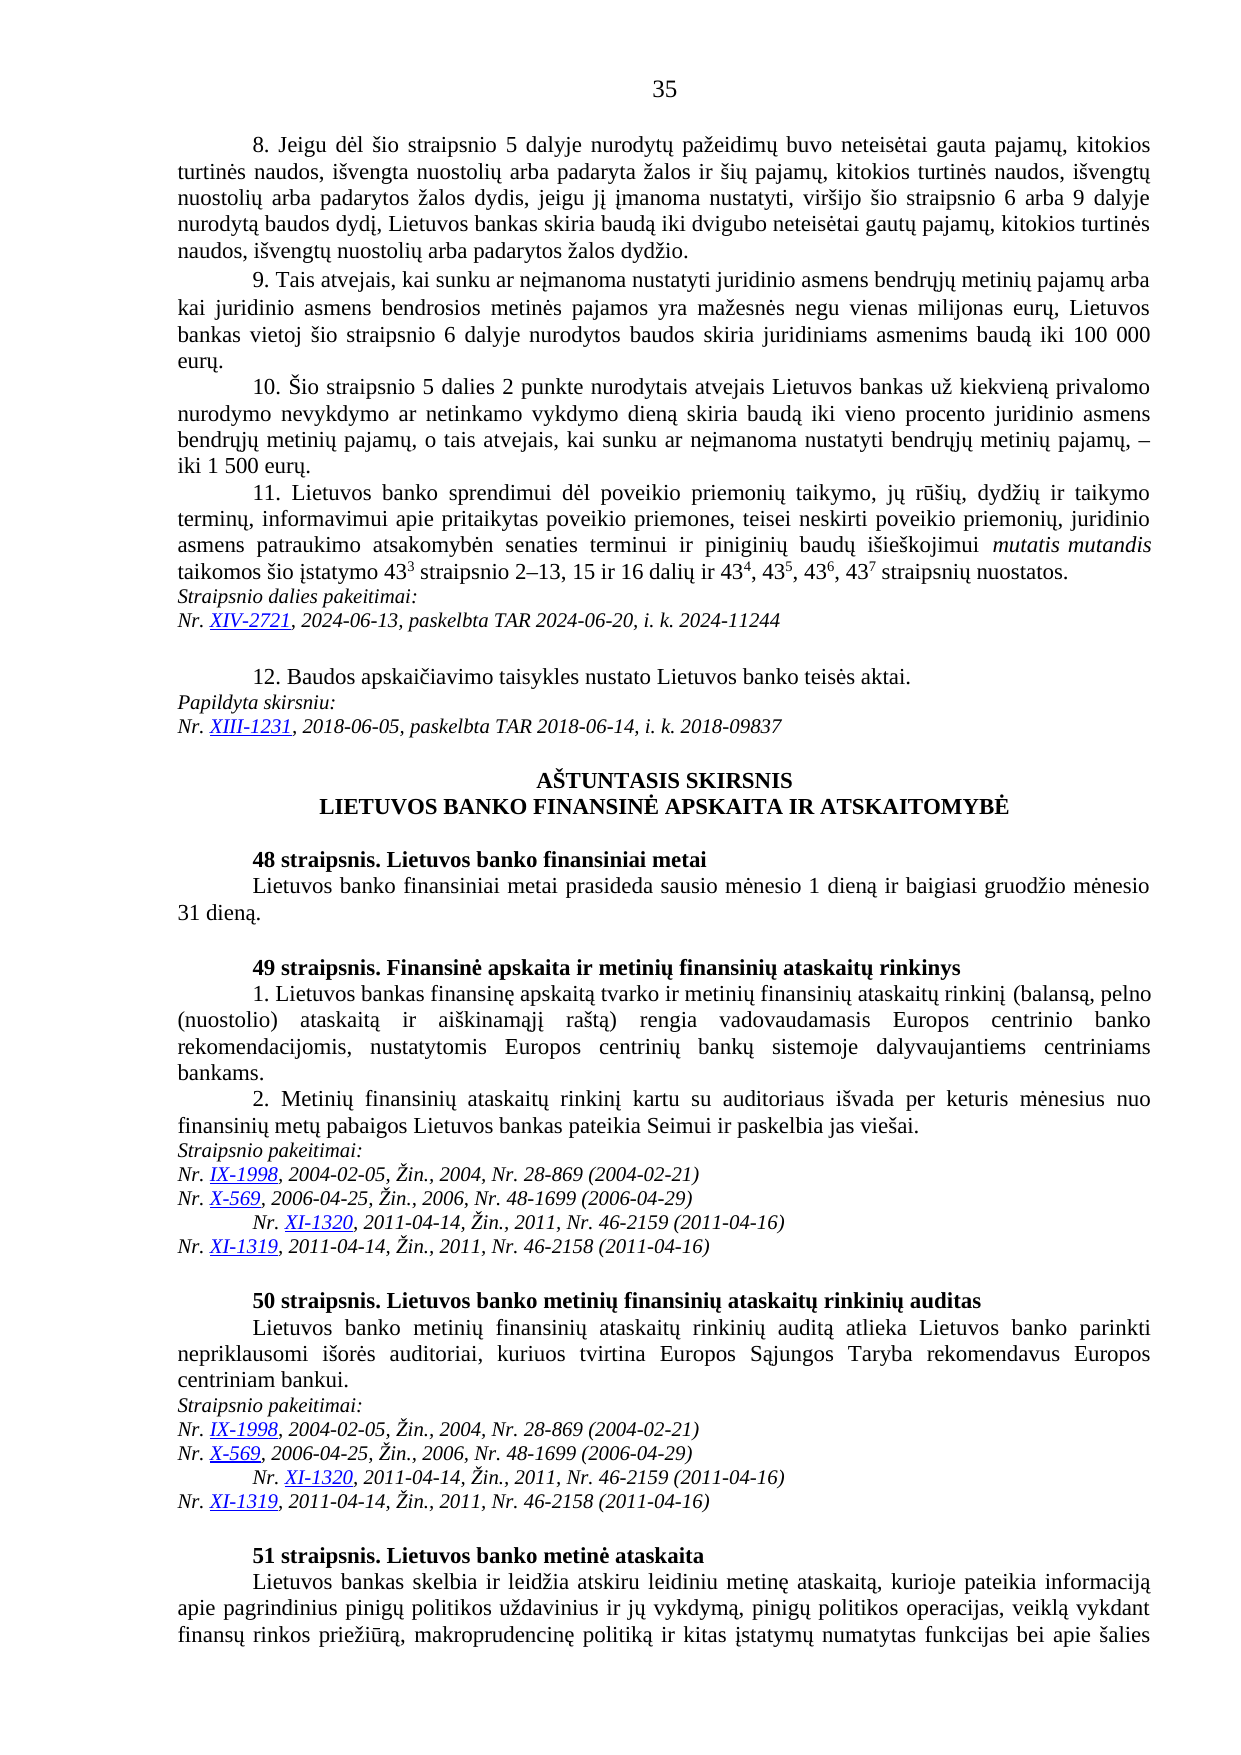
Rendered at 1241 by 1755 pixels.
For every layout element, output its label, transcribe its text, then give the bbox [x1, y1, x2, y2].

text 2. Metinių finansinių ataskaitų rinkinį kartu su auditoriaus išvada per keturis mėnesius nuo finansinių metų pabaigos Lietuvos bankas pateikia Seimui ir paskelbia jas viešai. [177, 1085, 1152, 1138]
text 48 straipsnis. Lietuvos banko finansiniai metai [177, 846, 1152, 872]
text AŠTUNTASIS SKIRSNIS [177, 767, 1152, 793]
text Straipsnio pakeitimai: [177, 1393, 1152, 1417]
text 1. Lietuvos bankas finansinę apskaitą tvarko ir metinių finansinių ataskaitų rinkinį (balansą, pelno (nuostolio) ataskaitą ir aiškinamąjį raštą) rengia vadovaudamasis Europos centrinio banko rekomendacijomis, nustatytomis Europos centrinių bankų sistemoje dalyvaujantiems centriniams bankams. [177, 980, 1152, 1085]
text Nr. IX-1998, 2004-02-05, Žin., 2004, Nr. 28-869 (2004-02-21) [177, 1162, 1152, 1186]
text Nr. XI-1320, 2011-04-14, Žin., 2011, Nr. 46-2159 (2011-04-16) [252, 1210, 1152, 1234]
text Lietuvos banko metinių finansinių ataskaitų rinkinių auditą atlieka Lietuvos banko parinkti nepriklausomi išorės auditoriai, kuriuos tvirtina Europos Sąjungos Taryba rekomendavus Europos centriniam bankui. [177, 1313, 1152, 1393]
text Nr. XI-1320, 2011-04-14, Žin., 2011, Nr. 46-2159 (2011-04-16) [177, 1465, 1152, 1489]
text 50 straipsnis. Lietuvos banko metinių finansinių ataskaitų rinkinių auditas [177, 1287, 1152, 1313]
text 49 straipsnis. Finansinė apskaita ir metinių finansinių ataskaitų rinkinys [177, 954, 1152, 980]
text Straipsnio pakeitimai: [177, 1138, 1152, 1162]
text Lietuvos banko finansiniai metai prasideda sausio mėnesio 1 dieną ir baigiasi gruodžio mėnesio 31 dieną. [177, 872, 1152, 925]
text 11. Lietuvos banko sprendimui dėl poveikio priemonių taikymo, jų rūšių, dydžių ir taikymo terminų, informavimui apie pritaikytas poveikio priemones, teisei neskirti poveikio priemonių, juridinio asmens patraukimo atsakomybėn senaties terminui ir piniginių baudų išieškojimui mutatis mutandis taikomos šio įstatymo 433 straipsnio 2–13, 15 ir 16 dalių ir 434, 435, 436, 437 straipsnių nuostatos. [177, 479, 1152, 584]
text Nr. XIII-1231, 2018-06-05, paskelbta TAR 2018-06-14, i. k. 2018-09837 [177, 714, 1152, 738]
text Nr. X-569, 2006-04-25, Žin., 2006, Nr. 48-1699 (2006-04-29) [177, 1186, 1152, 1210]
text Straipsnio dalies pakeitimai: [177, 584, 1152, 608]
text Nr. XI-1319, 2011-04-14, Žin., 2011, Nr. 46-2158 (2011-04-16) [177, 1489, 1152, 1513]
text 8. Jeigu dėl šio straipsnio 5 dalyje nurodytų pažeidimų buvo neteisėtai gauta pajamų, kitokios turtinės naudos, išvengta nuostolių arba padaryta žalos ir šių pajamų, kitokios turtinės naudos, išvengtų nuostolių arba padarytos žalos dydis, jeigu jį įmanoma nustatyti, viršijo šio straipsnio 6 arba 9 dalyje nurodytą baudos dydį, Lietuvos bankas skiria baudą iki dvigubo neteisėtai gautų pajamų, kitokios turtinės naudos, išvengtų nuostolių arba padarytos žalos dydžio. [177, 131, 1152, 263]
text Nr. IX-1998, 2004-02-05, Žin., 2004, Nr. 28-869 (2004-02-21) [177, 1417, 1152, 1441]
text LIETUVOS BANKO FINANSINĖ APSKAITA IR ATSKAITOMYBĖ [177, 793, 1152, 819]
text Nr. XIV-2721, 2024-06-13, paskelbta TAR 2024-06-20, i. k. 2024-11244 [177, 608, 1152, 632]
text 12. Baudos apskaičiavimo taisykles nustato Lietuvos banko teisės aktai. [177, 661, 1152, 690]
text Nr. X-569, 2006-04-25, Žin., 2006, Nr. 48-1699 (2006-04-29) [177, 1441, 1152, 1465]
text Lietuvos bankas skelbia ir leidžia atskiru leidiniu metinę ataskaitą, kurioje pateikia informaciją apie pagrindinius pinigų politikos uždavinius ir jų vykdymą, pinigų politikos operacijas, veiklą vykdant finansų rinkos priežiūrą, makroprudencinę politiką ir kitas įstatymų numatytas funkcijas bei apie šalies [177, 1568, 1152, 1647]
text Nr. XI-1319, 2011-04-14, Žin., 2011, Nr. 46-2158 (2011-04-16) [177, 1234, 1152, 1258]
text Papildyta skirsniu: [177, 690, 1152, 714]
text 9. Tais atvejais, kai sunku ar neįmanoma nustatyti juridinio asmens bendrųjų metinių pajamų arba kai juridinio asmens bendrosios metinės pajamos yra mažesnės negu vienas milijonas eurų, Lietuvos bankas vietoj šio straipsnio 6 dalyje nurodytos baudos skiria juridiniams asmenims baudą iki 100 000 eurų. [177, 263, 1152, 373]
text 10. Šio straipsnio 5 dalies 2 punkte nurodytais atvejais Lietuvos bankas už kiekvieną privalomo nurodymo nevykdymo ar netinkamo vykdymo dieną skiria baudą iki vieno procento juridinio asmens bendrųjų metinių pajamų, o tais atvejais, kai sunku ar neįmanoma nustatyti bendrųjų metinių pajamų, – iki 1 500 eurų. [177, 373, 1152, 479]
text 51 straipsnis. Lietuvos banko metinė ataskaita [177, 1542, 1152, 1568]
